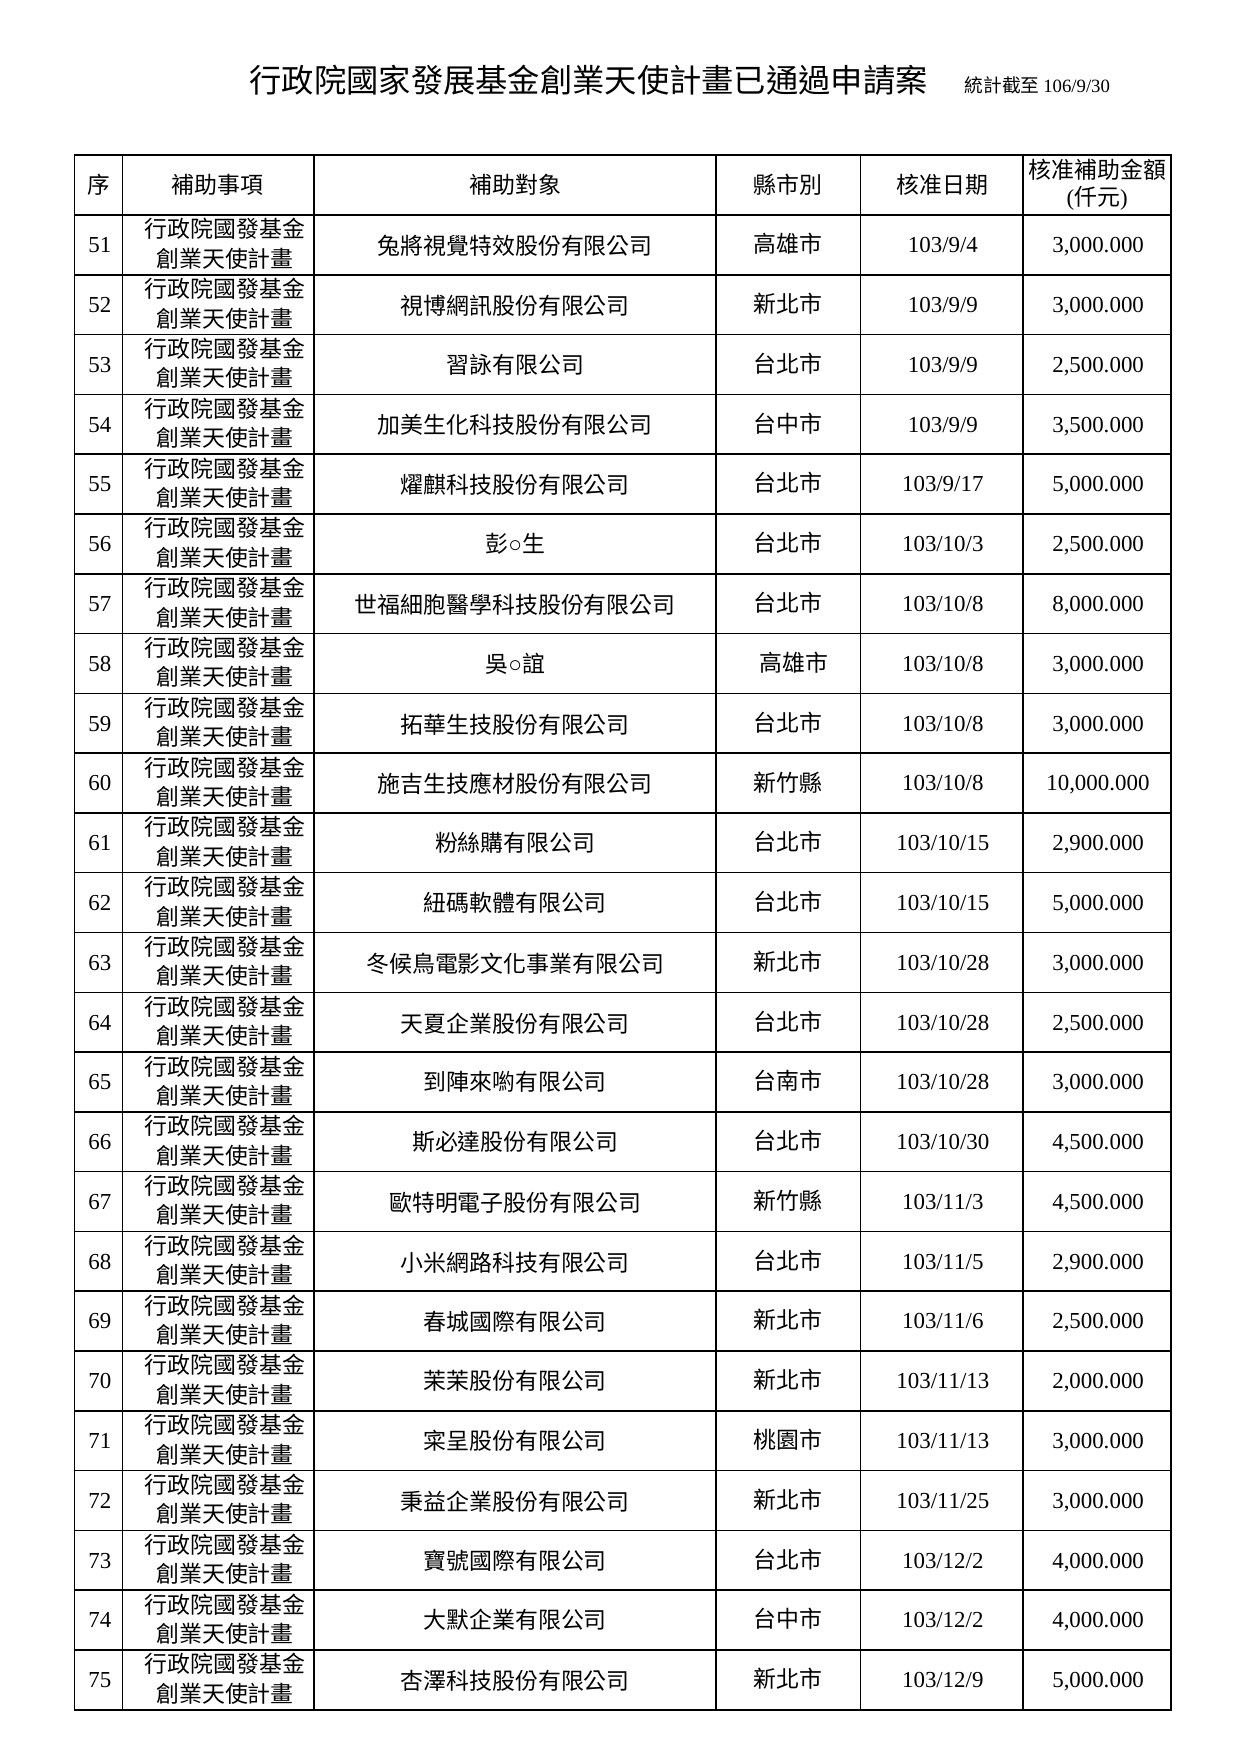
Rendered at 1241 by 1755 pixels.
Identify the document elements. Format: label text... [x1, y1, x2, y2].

table_cell 103/10/8 [861, 754, 1022, 812]
table_cell 58 [75, 634, 122, 692]
table_cell 行政院國發基金 創業天使計畫 [123, 694, 313, 752]
table_cell 台北市 [717, 814, 860, 872]
table_cell 行政院國發基金 創業天使計畫 [123, 1471, 313, 1529]
table_cell 103/10/8 [861, 634, 1022, 692]
table_cell 行政院國發基金 創業天使計畫 [123, 814, 313, 872]
table_cell 行政院國發基金 創業天使計畫 [123, 1113, 313, 1171]
table_header 補助對象 [315, 156, 715, 214]
table_cell 兔將視覺特效股份有限公司 [315, 216, 715, 274]
table_cell 台南市 [717, 1053, 860, 1111]
table_cell 新竹縣 [717, 1172, 860, 1231]
table_cell 103/9/17 [861, 455, 1022, 513]
table_cell 103/10/15 [861, 873, 1022, 932]
table_cell 4,500.000 [1024, 1172, 1170, 1231]
table_cell 行政院國發基金 創業天使計畫 [123, 634, 313, 692]
table_cell 3,000.000 [1024, 1471, 1170, 1529]
table_cell 行政院國發基金 創業天使計畫 [123, 754, 313, 812]
table_cell 行政院國發基金 創業天使計畫 [123, 1651, 313, 1709]
table_cell 新北市 [717, 933, 860, 991]
table_cell 台中市 [717, 395, 860, 453]
table_cell 燿麒科技股份有限公司 [315, 455, 715, 513]
table_cell 台北市 [717, 873, 860, 932]
table_cell 台北市 [717, 455, 860, 513]
table_cell 103/9/9 [861, 395, 1022, 453]
table_cell 3,000.000 [1024, 276, 1170, 334]
table_cell 到陣來喲有限公司 [315, 1053, 715, 1111]
table_cell 行政院國發基金 創業天使計畫 [123, 1352, 313, 1410]
table_cell 斯必達股份有限公司 [315, 1113, 715, 1171]
table_cell 寶號國際有限公司 [315, 1531, 715, 1589]
table_cell 行政院國發基金 創業天使計畫 [123, 276, 313, 334]
table_cell 行政院國發基金 創業天使計畫 [123, 873, 313, 932]
table_cell 52 [75, 276, 122, 334]
table_cell 視博網訊股份有限公司 [315, 276, 715, 334]
table_cell 75 [75, 1651, 122, 1709]
table_cell 53 [75, 335, 122, 393]
table_cell 行政院國發基金 創業天使計畫 [123, 1232, 313, 1290]
table_cell 台中市 [717, 1591, 860, 1649]
table_cell 行政院國發基金 創業天使計畫 [123, 933, 313, 991]
table_cell 3,500.000 [1024, 395, 1170, 453]
table_cell 103/12/9 [861, 1651, 1022, 1709]
table_cell 施吉生技應材股份有限公司 [315, 754, 715, 812]
table_cell 台北市 [717, 515, 860, 573]
table_cell 行政院國發基金 創業天使計畫 [123, 993, 313, 1051]
table_cell 粉絲購有限公司 [315, 814, 715, 872]
table_cell 103/11/13 [861, 1412, 1022, 1470]
table_cell 春城國際有限公司 [315, 1292, 715, 1350]
table_header 核准日期 [861, 156, 1022, 214]
table_header 縣市別 [717, 156, 860, 214]
table_cell 67 [75, 1172, 122, 1231]
table_cell 5,000.000 [1024, 1651, 1170, 1709]
table_cell 台北市 [717, 993, 860, 1051]
table_cell 茉茉股份有限公司 [315, 1352, 715, 1410]
table_cell 2,500.000 [1024, 993, 1170, 1051]
table_cell 60 [75, 754, 122, 812]
table_cell 3,000.000 [1024, 933, 1170, 991]
table_cell 63 [75, 933, 122, 991]
table_cell 高雄市 [717, 216, 860, 274]
table_cell 103/10/8 [861, 694, 1022, 752]
table_cell 寀呈股份有限公司 [315, 1412, 715, 1470]
table_cell 世福細胞醫學科技股份有限公司 [315, 575, 715, 633]
table_header 補助事項 [123, 156, 313, 214]
table_cell 秉益企業股份有限公司 [315, 1471, 715, 1529]
table_cell 行政院國發基金 創業天使計畫 [123, 1591, 313, 1649]
table_cell 新北市 [717, 276, 860, 334]
table_cell 行政院國發基金 創業天使計畫 [123, 575, 313, 633]
table_cell 行政院國發基金 創業天使計畫 [123, 1412, 313, 1470]
table_cell 新北市 [717, 1292, 860, 1350]
table_cell 加美生化科技股份有限公司 [315, 395, 715, 453]
table_cell 51 [75, 216, 122, 274]
table_cell 高雄市 [717, 634, 860, 692]
table_header 核准補助金額(仟元) [1024, 156, 1170, 214]
table_cell 台北市 [717, 1113, 860, 1171]
table_cell 70 [75, 1352, 122, 1410]
table_cell 5,000.000 [1024, 873, 1170, 932]
table_cell 新竹縣 [717, 754, 860, 812]
table_cell 103/10/28 [861, 1053, 1022, 1111]
table_cell 54 [75, 395, 122, 453]
table_cell 台北市 [717, 694, 860, 752]
table_cell 紐碼軟體有限公司 [315, 873, 715, 932]
table_cell 103/10/3 [861, 515, 1022, 573]
table_cell 行政院國發基金 創業天使計畫 [123, 395, 313, 453]
table_cell 4,000.000 [1024, 1531, 1170, 1589]
table_cell 62 [75, 873, 122, 932]
table_cell 103/10/28 [861, 993, 1022, 1051]
table_cell 台北市 [717, 335, 860, 393]
table_cell 61 [75, 814, 122, 872]
table_cell 2,900.000 [1024, 1232, 1170, 1290]
table_cell 56 [75, 515, 122, 573]
table_cell 桃園市 [717, 1412, 860, 1470]
table_cell 歐特明電子股份有限公司 [315, 1172, 715, 1231]
table_cell 103/11/6 [861, 1292, 1022, 1350]
table_cell 3,000.000 [1024, 1053, 1170, 1111]
table_cell 彭○生 [315, 515, 715, 573]
table_cell 冬候鳥電影文化事業有限公司 [315, 933, 715, 991]
table_cell 大默企業有限公司 [315, 1591, 715, 1649]
table_cell 行政院國發基金 創業天使計畫 [123, 515, 313, 573]
table_cell 103/11/5 [861, 1232, 1022, 1290]
table_cell 新北市 [717, 1651, 860, 1709]
table_cell 2,900.000 [1024, 814, 1170, 872]
table_cell 3,000.000 [1024, 634, 1170, 692]
table_cell 103/10/15 [861, 814, 1022, 872]
table_cell 小米網路科技有限公司 [315, 1232, 715, 1290]
table_cell 103/11/25 [861, 1471, 1022, 1529]
table_cell 拓華生技股份有限公司 [315, 694, 715, 752]
table_cell 3,000.000 [1024, 1412, 1170, 1470]
table_cell 行政院國發基金 創業天使計畫 [123, 1172, 313, 1231]
table_cell 2,500.000 [1024, 515, 1170, 573]
table_cell 新北市 [717, 1352, 860, 1410]
table_cell 行政院國發基金 創業天使計畫 [123, 216, 313, 274]
table_cell 4,000.000 [1024, 1591, 1170, 1649]
table_header 序 [75, 156, 122, 214]
table_cell 3,000.000 [1024, 694, 1170, 752]
table_cell 66 [75, 1113, 122, 1171]
table_cell 103/12/2 [861, 1531, 1022, 1589]
table_cell 台北市 [717, 575, 860, 633]
table_cell 8,000.000 [1024, 575, 1170, 633]
table_cell 103/10/8 [861, 575, 1022, 633]
table_cell 64 [75, 993, 122, 1051]
table_cell 72 [75, 1471, 122, 1529]
table_cell 行政院國發基金 創業天使計畫 [123, 335, 313, 393]
table_cell 台北市 [717, 1531, 860, 1589]
table_cell 103/9/9 [861, 335, 1022, 393]
table_cell 行政院國發基金 創業天使計畫 [123, 455, 313, 513]
table_cell 2,500.000 [1024, 335, 1170, 393]
table_cell 74 [75, 1591, 122, 1649]
table_cell 103/12/2 [861, 1591, 1022, 1649]
table_cell 103/11/13 [861, 1352, 1022, 1410]
table_cell 4,500.000 [1024, 1113, 1170, 1171]
table_cell 59 [75, 694, 122, 752]
table_cell 台北市 [717, 1232, 860, 1290]
table_cell 行政院國發基金 創業天使計畫 [123, 1053, 313, 1111]
table_cell 杏澤科技股份有限公司 [315, 1651, 715, 1709]
table_cell 103/10/28 [861, 933, 1022, 991]
table_cell 69 [75, 1292, 122, 1350]
table_cell 103/11/3 [861, 1172, 1022, 1231]
table_cell 2,000.000 [1024, 1352, 1170, 1410]
table_cell 天夏企業股份有限公司 [315, 993, 715, 1051]
table_cell 71 [75, 1412, 122, 1470]
table_cell 2,500.000 [1024, 1292, 1170, 1350]
table_cell 行政院國發基金 創業天使計畫 [123, 1292, 313, 1350]
table_cell 吳○誼 [315, 634, 715, 692]
table_cell 3,000.000 [1024, 216, 1170, 274]
table_cell 103/10/30 [861, 1113, 1022, 1171]
table_cell 行政院國發基金 創業天使計畫 [123, 1531, 313, 1589]
table_cell 習詠有限公司 [315, 335, 715, 393]
table_cell 57 [75, 575, 122, 633]
table_cell 68 [75, 1232, 122, 1290]
table_cell 73 [75, 1531, 122, 1589]
table_cell 5,000.000 [1024, 455, 1170, 513]
table_cell 103/9/9 [861, 276, 1022, 334]
table_cell 65 [75, 1053, 122, 1111]
table_cell 10,000.000 [1024, 754, 1170, 812]
table_cell 新北市 [717, 1471, 860, 1529]
table_cell 103/9/4 [861, 216, 1022, 274]
table_cell 55 [75, 455, 122, 513]
